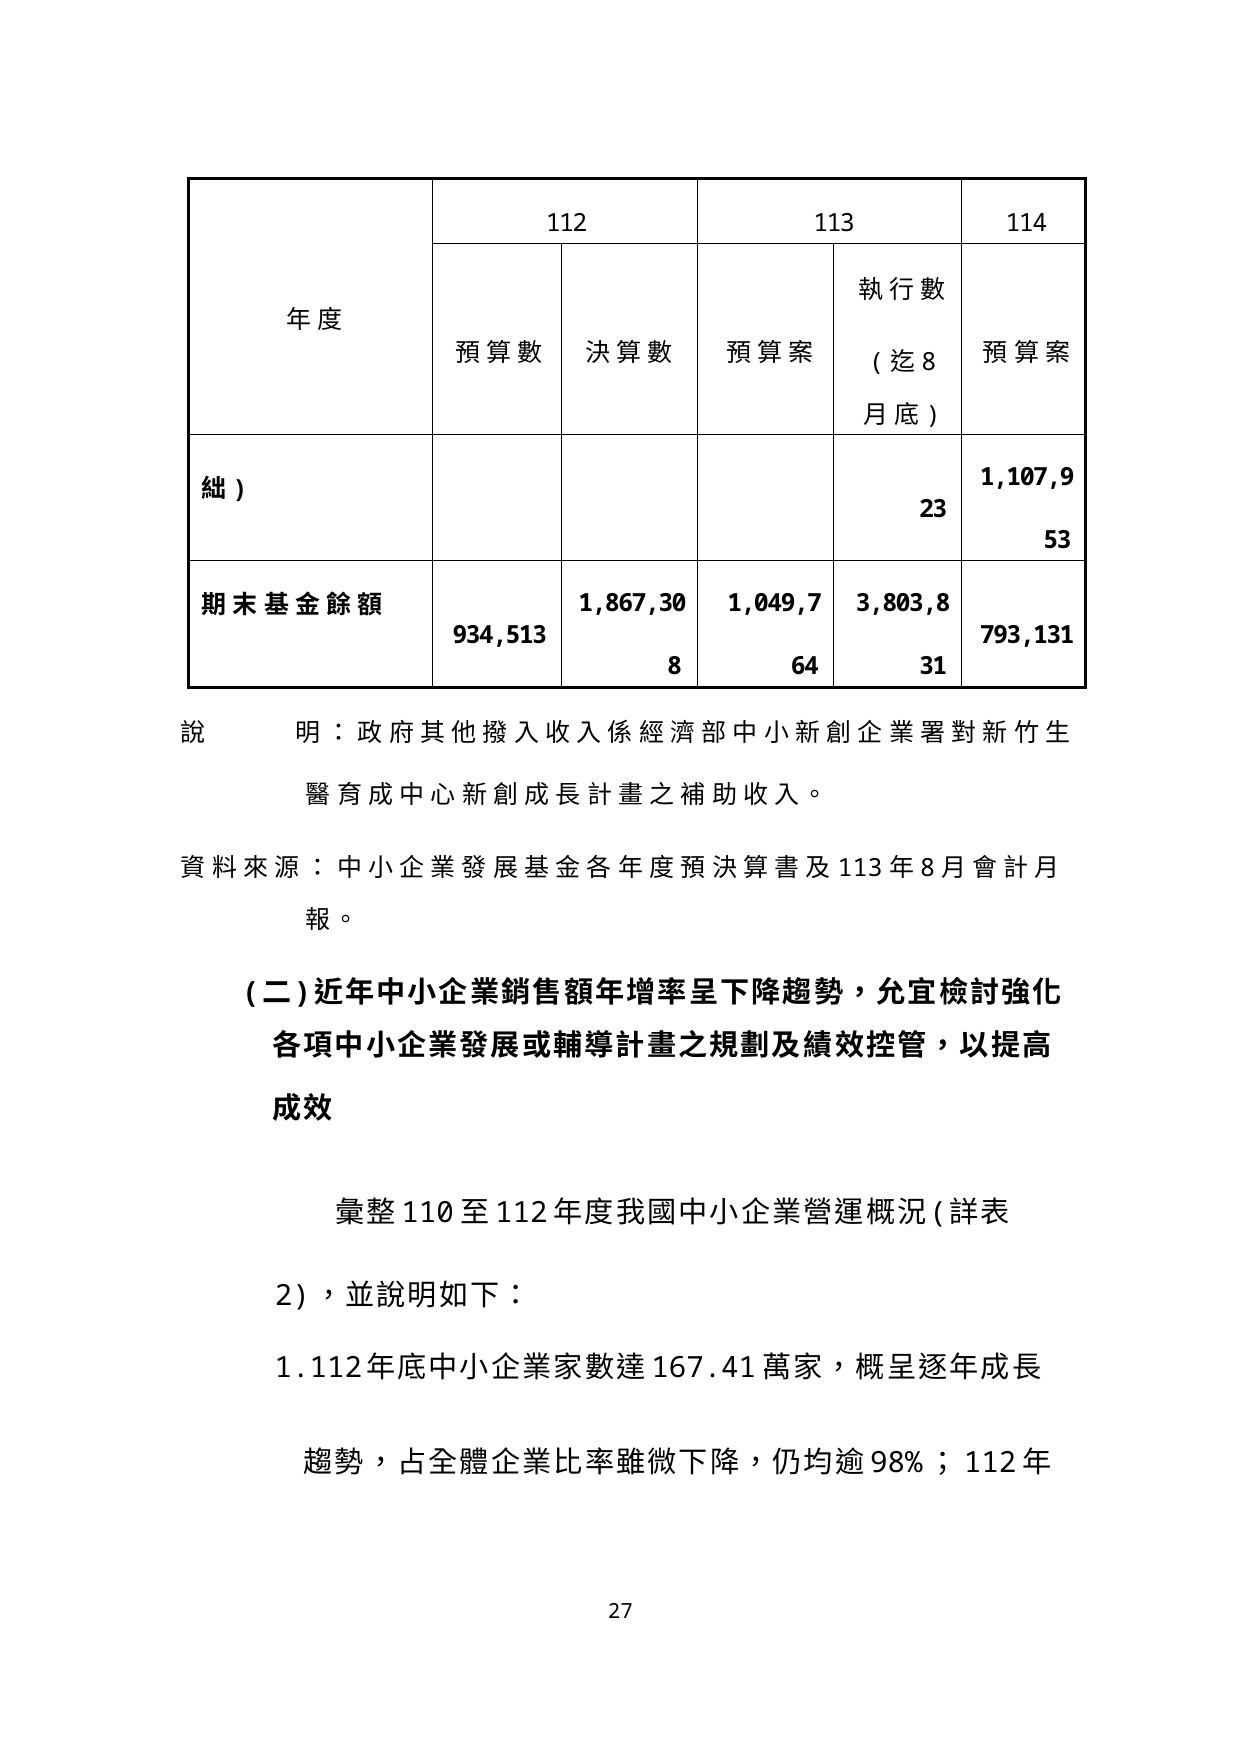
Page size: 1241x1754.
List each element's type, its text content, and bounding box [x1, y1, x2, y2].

table_cell 執行數 (迄8月底) [834, 244, 961, 433]
table_header 114 [962, 180, 1084, 243]
table_cell [562, 435, 697, 559]
table_cell -1,107,953 [962, 435, 1084, 559]
table_header 113 [698, 180, 961, 243]
text 說 明：政府其他撥入收入係經濟部中小新創企業署對新竹生醫育成中心新創成長計畫之補助收入。 [172, 689, 1078, 814]
table_cell 23 [834, 435, 961, 559]
table_cell [698, 435, 833, 559]
table_cell 期末基金餘額 [190, 561, 432, 686]
table_cell 1,867,308 [562, 561, 697, 686]
table_header 年度 [190, 180, 432, 433]
table_cell 預算案 [962, 244, 1084, 433]
table_header 112 [433, 180, 697, 243]
text (二)近年中小企業銷售額年增率呈下降趨勢，允宜檢討強化各項中小企業發展或輔導計畫之規劃及績效控管，以提高成效 [236, 939, 1063, 1126]
table_cell 絀) [190, 435, 432, 559]
table_cell 預算案 [698, 244, 833, 433]
text 資料來源：中小企業發展基金各年度預決算書及113年8月會計月報。 [170, 814, 1063, 939]
table_cell 934,513 [433, 561, 561, 686]
table_cell 預算數 [433, 244, 561, 433]
table_cell 793,131 [962, 561, 1084, 686]
text 1.112年底中小企業家數達167.41萬家，概呈逐年成長趨勢，占全體企業比率雖微下降，仍均逾98%；112年 [266, 1314, 1063, 1501]
table_cell [433, 435, 561, 559]
table_cell 3,803,831 [834, 561, 961, 686]
table_cell 1,049,764 [698, 561, 833, 686]
text 彙整110至112年度我國中小企業營運概況(詳表2)，並說明如下： [266, 1126, 1063, 1314]
table_cell 決算數 [562, 244, 697, 433]
